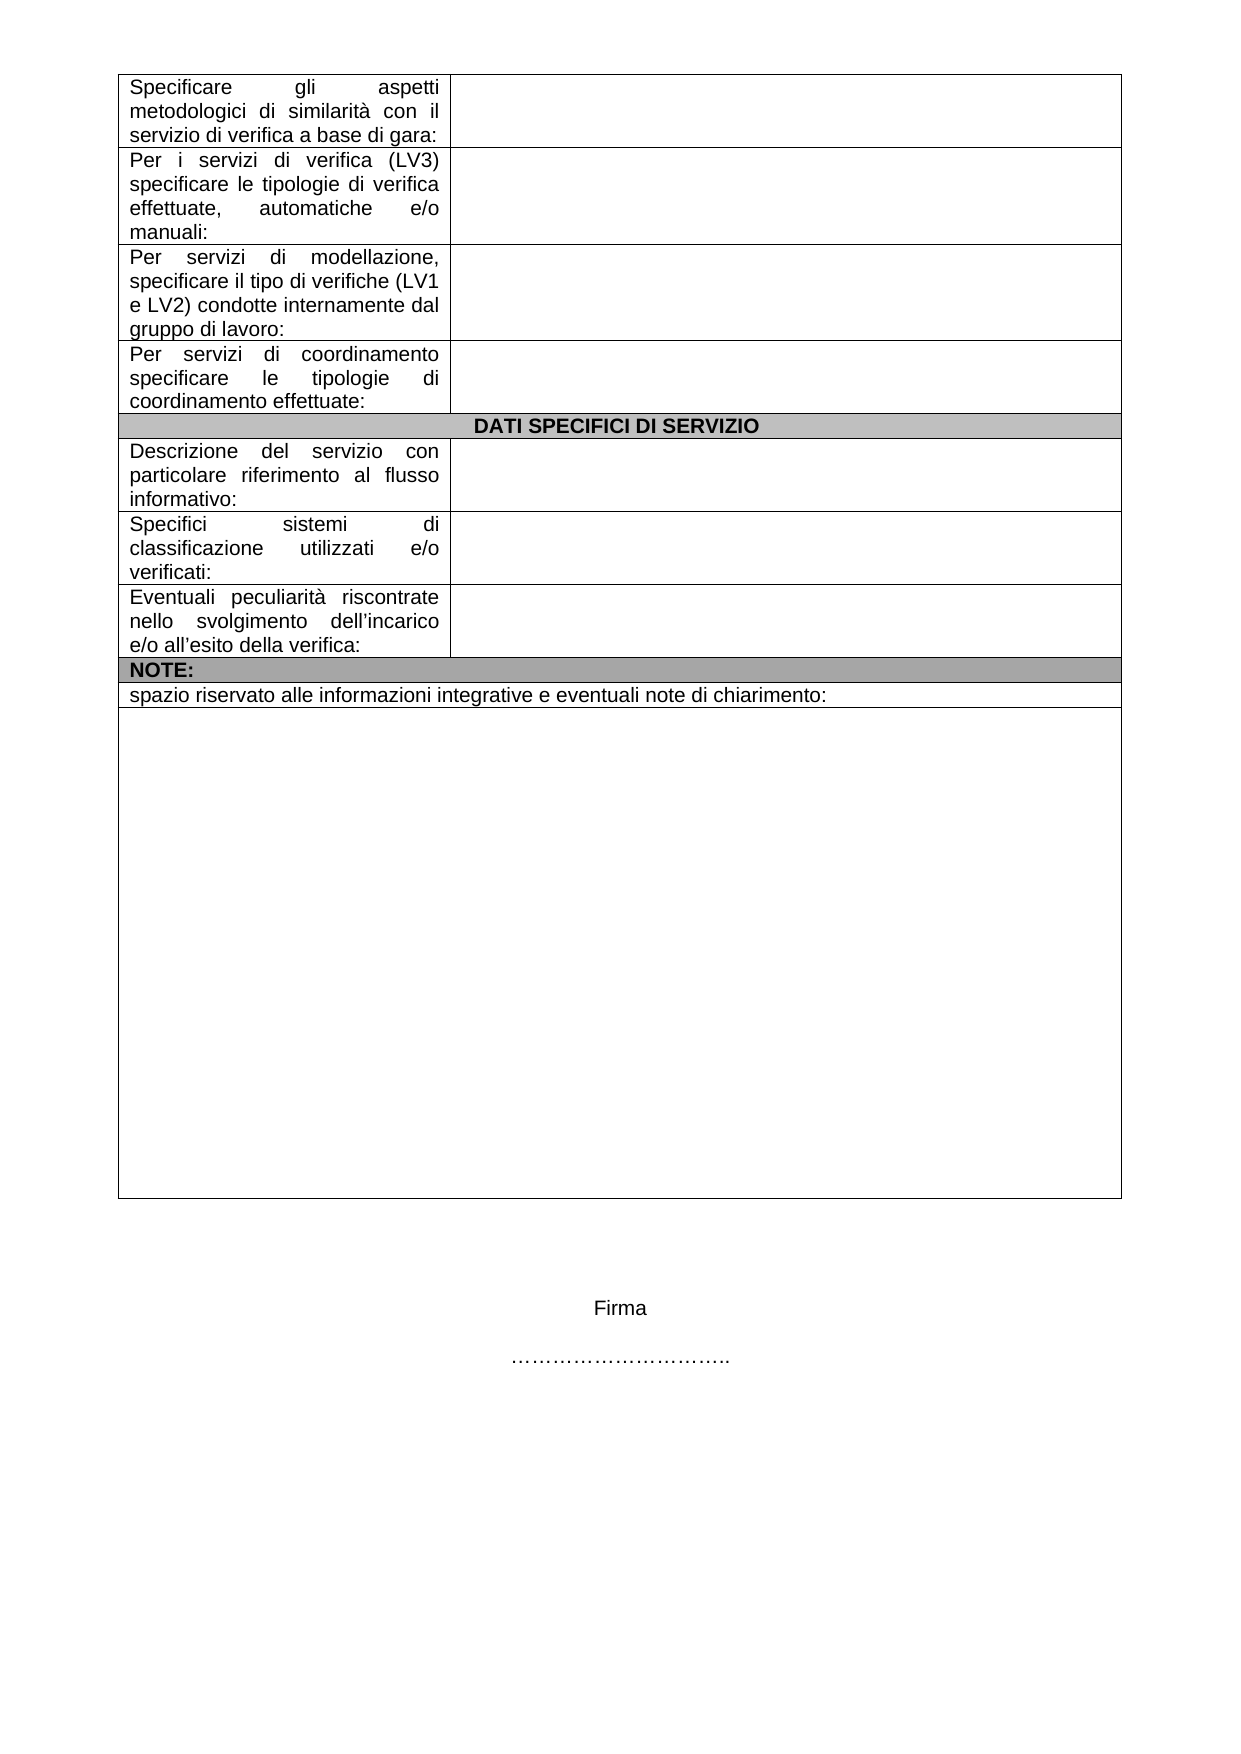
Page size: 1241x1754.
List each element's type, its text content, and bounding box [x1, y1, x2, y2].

text ………………………….. [118, 1344, 1122, 1368]
table_cell Per i servizi di verifica (LV3) specificare le tipologie di verifica effettuate, automatiche e/o manuali: [119, 148, 450, 243]
table_cell DATI SPECIFICI DI SERVIZIO [119, 414, 1121, 438]
table_cell [451, 512, 1121, 584]
table_cell Per servizi di modellazione, specificare il tipo di verifiche (LV1 e LV2) condotte internamente dal gruppo di lavoro: [119, 245, 450, 340]
table_cell Specificare gli aspetti metodologici di similarità con il servizio di verifica a base di gara: [119, 75, 450, 147]
table_cell [451, 585, 1121, 657]
table_cell Descrizione del servizio con particolare riferimento al flusso informativo: [119, 439, 450, 511]
table_cell spazio riservato alle informazioni integrative e eventuali note di chiarimento: [119, 683, 1121, 707]
table_cell [451, 341, 1121, 413]
table_cell [451, 439, 1121, 511]
table_cell Eventuali peculiarità riscontrate nello svolgimento dell’incarico e/o all’esito della verifica: [119, 585, 450, 657]
table_cell [451, 75, 1121, 147]
table_cell [451, 245, 1121, 340]
table_cell [451, 148, 1121, 243]
text Firma [118, 1296, 1122, 1320]
table_cell Per servizi di coordinamento specificare le tipologie di coordinamento effettuate: [119, 341, 450, 413]
table_cell NOTE: [119, 658, 1121, 682]
table_cell Specifici sistemi di classificazione utilizzati e/o verificati: [119, 512, 450, 584]
table_cell [119, 708, 1121, 1198]
